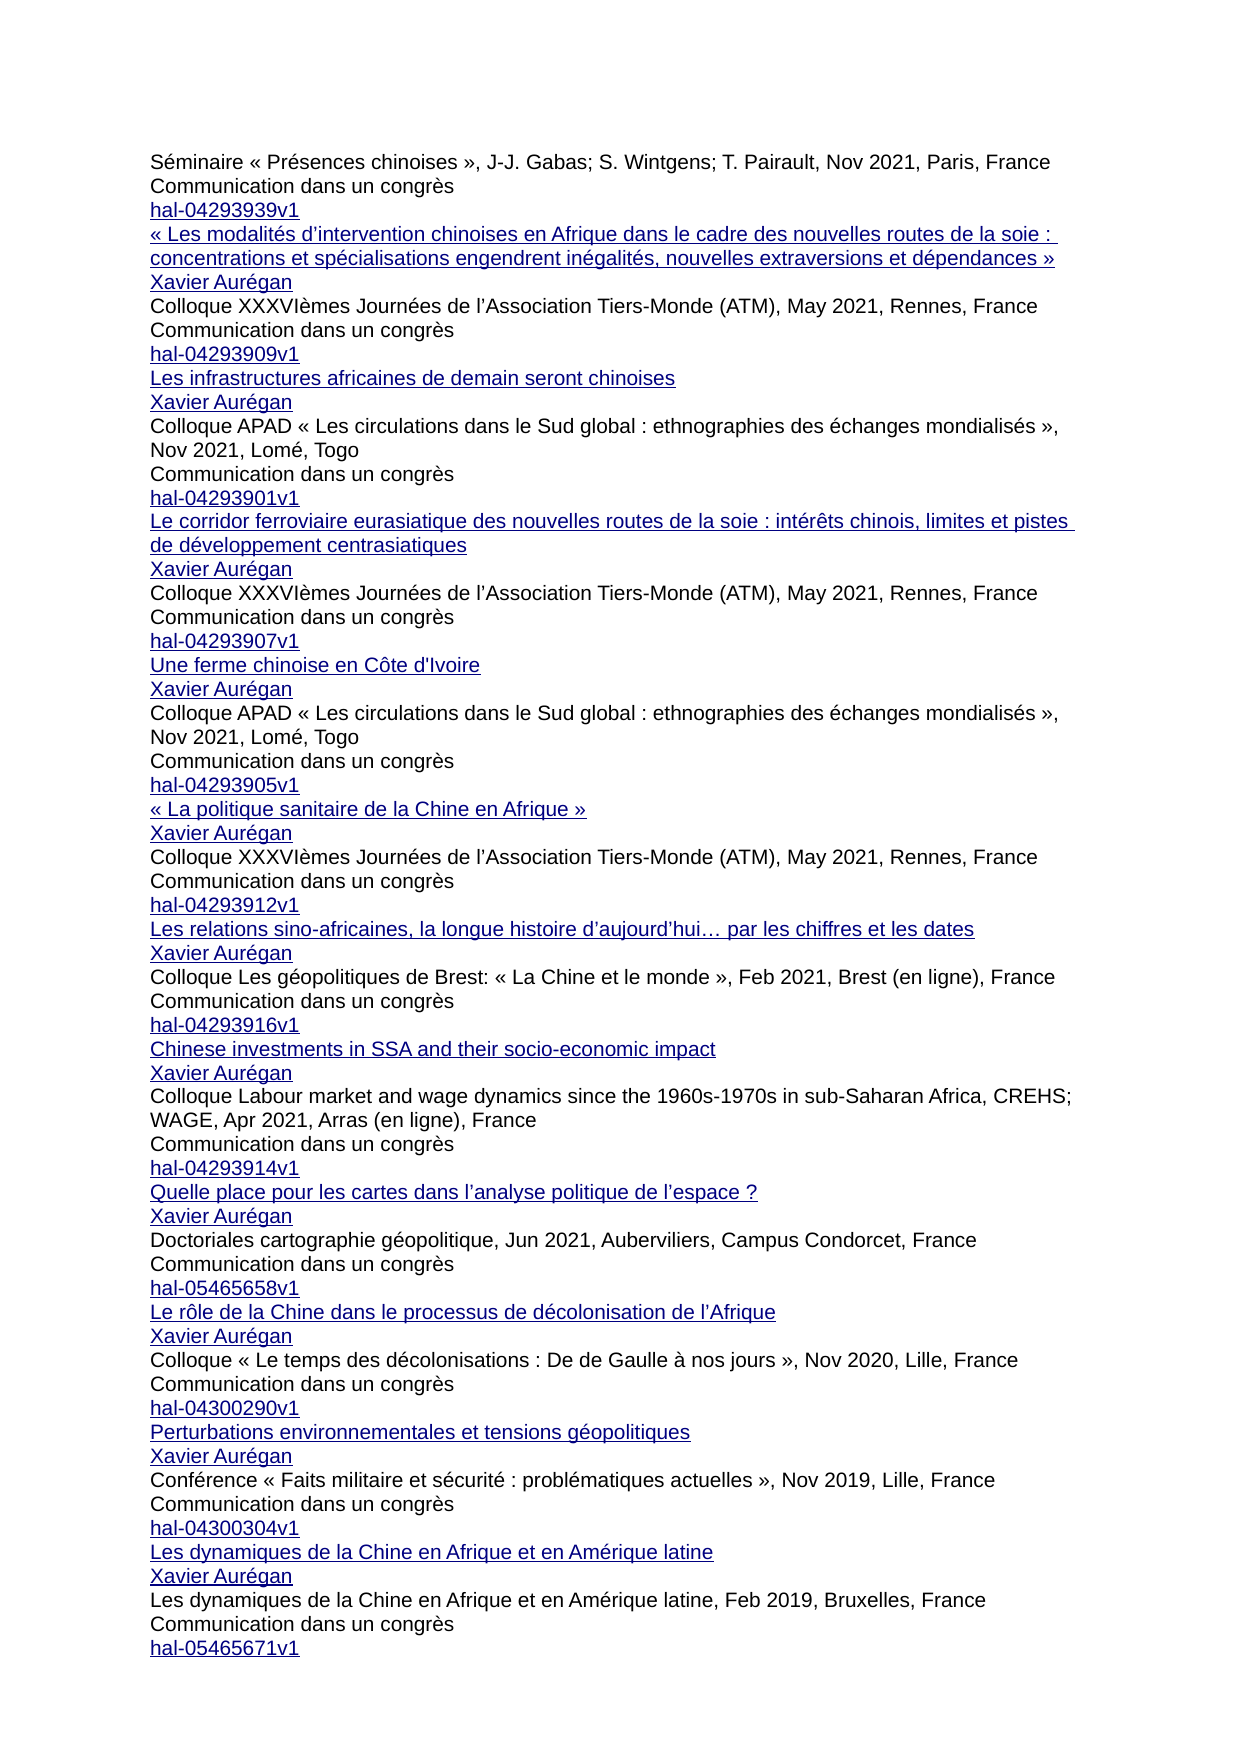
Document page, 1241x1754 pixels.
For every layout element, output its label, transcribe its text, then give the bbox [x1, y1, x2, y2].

table_cell Séminaire « Présences chinoises », J-J. Gabas; S. Wintgens; T. Pairault, Nov 2021, Paris, France Communication dans un congrès hal-04293939v1 [150, 150, 1090, 222]
table_cell Perturbations environnementales et tensions géopolitiques Xavier Aurégan Conférence « Faits militaire et sécurité : problématiques actuelles », Nov 2019, Lille, France Communication dans un congrès hal-04300304v1 [150, 1420, 1090, 1539]
table_cell Les relations sino-africaines, la longue histoire d’aujourd’hui… par les chiffres et les dates Xavier Aurégan Colloque Les géopolitiques de Brest: « La Chine et le monde », Feb 2021, Brest (en ligne), France Communication dans un congrès hal-04293916v1 [150, 917, 1090, 1036]
table_cell Chinese investments in SSA and their socio-economic impact Xavier Aurégan Colloque Labour market and wage dynamics since the 1960s-1970s in sub-Saharan Africa, CREHS; WAGE, Apr 2021, Arras (en ligne), France Communication dans un congrès hal-04293914v1 [150, 1036, 1090, 1180]
table_cell Une ferme chinoise en Côte d'Ivoire Xavier Aurégan Colloque APAD « Les circulations dans le Sud global : ethnographies des échanges mondialisés », Nov 2021, Lomé, Togo Communication dans un congrès hal-04293905v1 [150, 653, 1090, 797]
table_cell « La politique sanitaire de la Chine en Afrique » Xavier Aurégan Colloque XXXVIèmes Journées de l’Association Tiers-Monde (ATM), May 2021, Rennes, France Communication dans un congrès hal-04293912v1 [150, 797, 1090, 917]
table_cell Le rôle de la Chine dans le processus de décolonisation de l’Afrique Xavier Aurégan Colloque « Le temps des décolonisations : De de Gaulle à nos jours », Nov 2020, Lille, France Communication dans un congrès hal-04300290v1 [150, 1300, 1090, 1420]
table_cell Le corridor ferroviaire eurasiatique des nouvelles routes de la soie : intérêts chinois, limites et pistes de développement centrasiatiques Xavier Aurégan Colloque XXXVIèmes Journées de l’Association Tiers-Monde (ATM), May 2021, Rennes, France Communication dans un congrès hal-04293907v1 [150, 509, 1090, 653]
table_cell Les dynamiques de la Chine en Afrique et en Amérique latine Xavier Aurégan Les dynamiques de la Chine en Afrique et en Amérique latine, Feb 2019, Bruxelles, France Communication dans un congrès hal-05465671v1 [150, 1540, 1090, 1659]
table_cell Les infrastructures africaines de demain seront chinoises Xavier Aurégan Colloque APAD « Les circulations dans le Sud global : ethnographies des échanges mondialisés », Nov 2021, Lomé, Togo Communication dans un congrès hal-04293901v1 [150, 366, 1090, 509]
table_cell Quelle place pour les cartes dans l’analyse politique de l’espace ? Xavier Aurégan Doctoriales cartographie géopolitique, Jun 2021, Auberviliers, Campus Condorcet, France Communication dans un congrès hal-05465658v1 [150, 1180, 1090, 1300]
table_cell « Les modalités d’intervention chinoises en Afrique dans le cadre des nouvelles routes de la soie : concentrations et spécialisations engendrent inégalités, nouvelles extraversions et dépendances » Xavier Aurégan Colloque XXXVIèmes Journées de l’Association Tiers-Monde (ATM), May 2021, Rennes, France Communication dans un congrès hal-04293909v1 [150, 222, 1090, 366]
